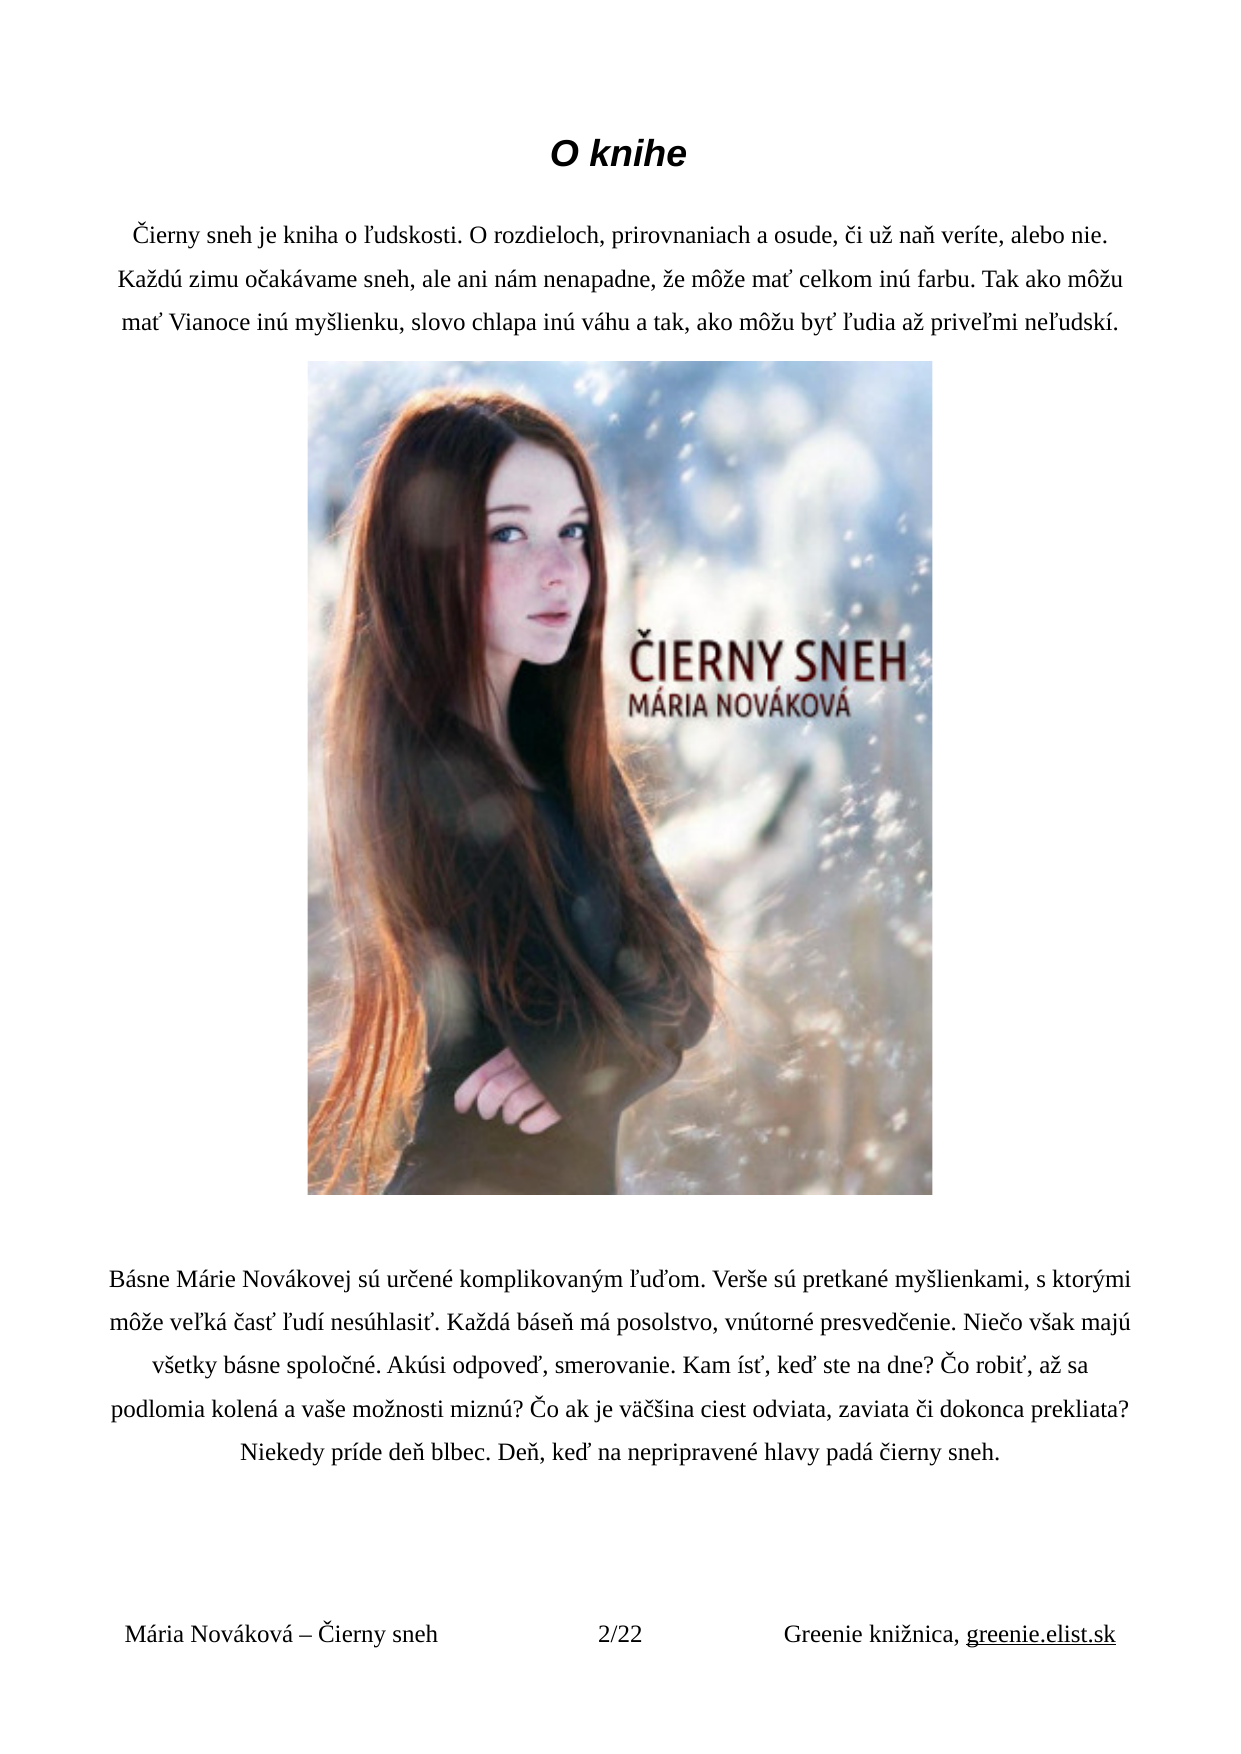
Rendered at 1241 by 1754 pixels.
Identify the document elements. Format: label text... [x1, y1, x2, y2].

subtitle O knihe [106, 131, 1134, 174]
picture [307, 361, 933, 1195]
text Básne Márie Novákovej sú určené komplikovaným ľuďom. Verše sú pretkané myšlienkami, s ktorými môže veľká časť ľudí nesúhlasiť. Každá báseň má posolstvo, vnútorné presvedčenie. Niečo však majú všetky básne spoločné. Akúsi odpoveď, smerovanie. Kam ísť, keď ste na dne? Čo robiť, až sa podlomia kolená a vaše možnosti miznú? Čo ak je väčšina ciest odviata, zaviata či dokonca prekliata? Niekedy príde deň blbec. Deň, keď na nepripravené hlavy padá čierny sneh. [106, 1264, 1134, 1466]
text Čierny sneh je kniha o ľudskosti. O rozdieloch, prirovnaniach a osude, či už naň veríte, alebo nie. Každú zimu očakávame sneh, ale ani nám nenapadne, že môže mať celkom inú farbu. Tak ako môžu mať Vianoce inú myšlienku, slovo chlapa inú váhu a tak, ako môžu byť ľudia až priveľmi neľudskí. [106, 221, 1134, 336]
